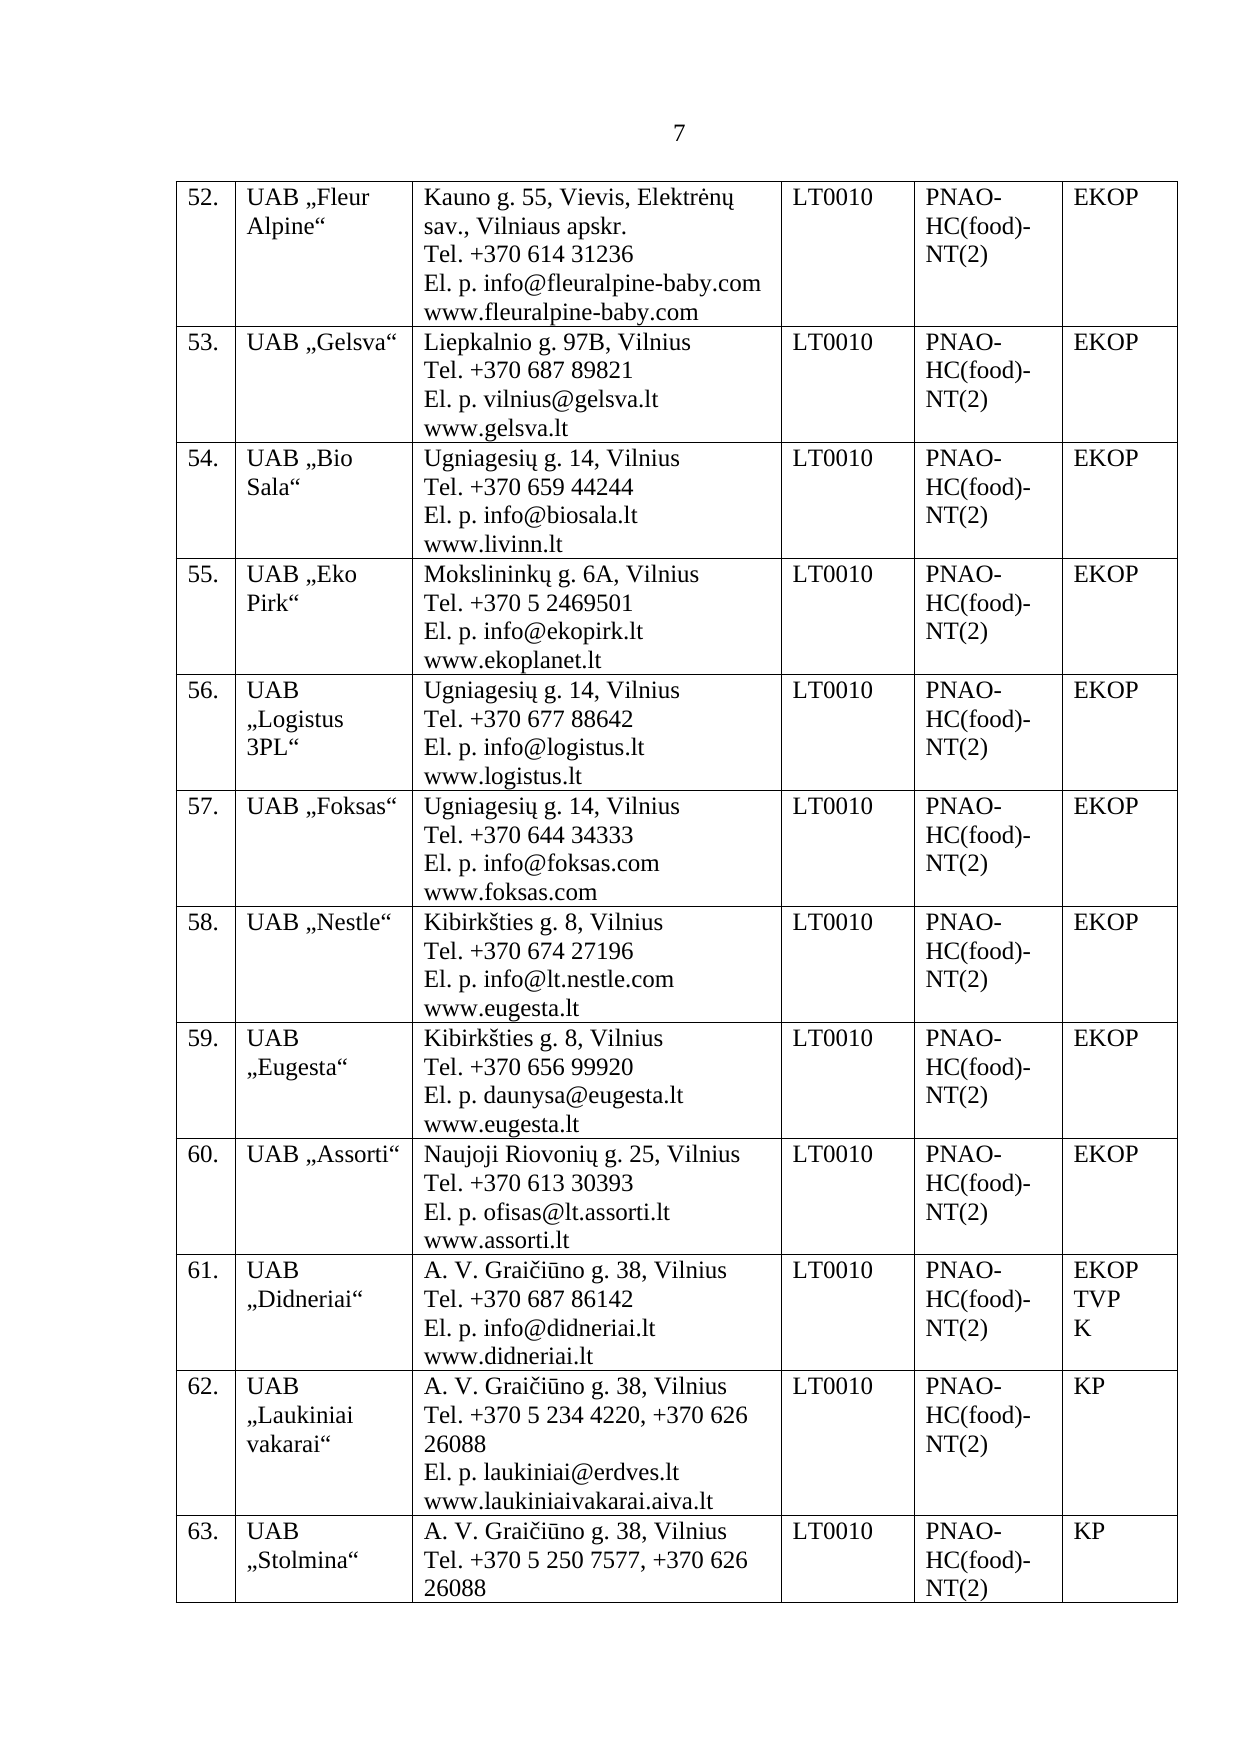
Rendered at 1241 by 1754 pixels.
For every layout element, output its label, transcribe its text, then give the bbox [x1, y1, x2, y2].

table_cell 63. [177, 1516, 235, 1602]
table_cell PNAO-HC(food)-NT(2) [915, 1139, 1062, 1254]
table_cell LT0010 [782, 182, 914, 326]
table_cell EKOP [1063, 443, 1177, 558]
table_cell EKOP [1063, 1023, 1177, 1138]
table_cell EKOP [1063, 182, 1177, 326]
table_cell EKOP [1063, 675, 1177, 790]
table_cell LT0010 [782, 675, 914, 790]
table_cell EKOP [1063, 907, 1177, 1022]
table_cell Naujoji Riovonių g. 25, Vilnius Tel. +370 613 30393 El. p. ofisas@lt.assorti.lt www.assorti.lt [413, 1139, 781, 1254]
table_cell LT0010 [782, 327, 914, 442]
table_cell Liepkalnio g. 97B, Vilnius Tel. +370 687 89821 El. p. vilnius@gelsva.lt www.gelsva.lt [413, 327, 781, 442]
table_cell 55. [177, 559, 235, 674]
table_cell 53. [177, 327, 235, 442]
table_cell 56. [177, 675, 235, 790]
table_cell PNAO-HC(food)-NT(2) [915, 327, 1062, 442]
table_cell EKOP [1063, 791, 1177, 906]
table_cell UAB „Bio Sala“ [236, 443, 412, 558]
table_cell UAB „Assorti“ [236, 1139, 412, 1254]
table_cell PNAO-HC(food)-NT(2) [915, 1371, 1062, 1515]
table_cell PNAO-HC(food)-NT(2) [915, 1516, 1062, 1602]
table_cell UAB „Eko Pirk“ [236, 559, 412, 674]
table_cell Kauno g. 55, Vievis, Elektrėnų sav., Vilniaus apskr. Tel. +370 614 31236 El. p. info@fleuralpine-baby.com www.fleuralpine-baby.com [413, 182, 781, 326]
table_cell Ugniagesių g. 14, Vilnius Tel. +370 659 44244 El. p. info@biosala.lt www.livinn.lt [413, 443, 781, 558]
table_cell UAB „Stolmina“ [236, 1516, 412, 1602]
table_cell 61. [177, 1255, 235, 1370]
table_cell LT0010 [782, 1023, 914, 1138]
table_cell 60. [177, 1139, 235, 1254]
table_cell LT0010 [782, 1255, 914, 1370]
table_cell PNAO-HC(food)-NT(2) [915, 907, 1062, 1022]
table_cell EKOP [1063, 1139, 1177, 1254]
table_cell A. V. Graičiūno g. 38, Vilnius Tel. +370 687 86142 El. p. info@didneriai.lt www.didneriai.lt [413, 1255, 781, 1370]
table_cell 62. [177, 1371, 235, 1515]
table_cell PNAO-HC(food)-NT(2) [915, 559, 1062, 674]
table_cell 52. [177, 182, 235, 326]
table_cell UAB „Laukiniai vakarai“ [236, 1371, 412, 1515]
table_cell 54. [177, 443, 235, 558]
table_cell PNAO-HC(food)-NT(2) [915, 1255, 1062, 1370]
table_cell UAB „Logistus 3PL“ [236, 675, 412, 790]
table_cell KP [1063, 1371, 1177, 1515]
table_cell KP [1063, 1516, 1177, 1602]
table_cell UAB „Eugesta“ [236, 1023, 412, 1138]
table_cell LT0010 [782, 1371, 914, 1515]
table_cell UAB „Foksas“ [236, 791, 412, 906]
table_cell UAB „Fleur Alpine“ [236, 182, 412, 326]
table_cell PNAO-HC(food)-NT(2) [915, 443, 1062, 558]
table_cell PNAO-HC(food)-NT(2) [915, 182, 1062, 326]
table_cell UAB „Nestle“ [236, 907, 412, 1022]
table_cell LT0010 [782, 1139, 914, 1254]
table_cell EKOP TVP K [1063, 1255, 1177, 1370]
table_cell Kibirkšties g. 8, Vilnius Tel. +370 656 99920 El. p. daunysa@eugesta.lt www.eugesta.lt [413, 1023, 781, 1138]
table_cell PNAO-HC(food)-NT(2) [915, 1023, 1062, 1138]
table_cell LT0010 [782, 443, 914, 558]
table_cell Ugniagesių g. 14, Vilnius Tel. +370 677 88642 El. p. info@logistus.lt www.logistus.lt [413, 675, 781, 790]
table_cell A. V. Graičiūno g. 38, Vilnius Tel. +370 5 234 4220, +370 626 26088 El. p. laukiniai@erdves.lt www.laukiniaivakarai.aiva.lt [413, 1371, 781, 1515]
table_cell LT0010 [782, 559, 914, 674]
table_cell 57. [177, 791, 235, 906]
table_cell 59. [177, 1023, 235, 1138]
table_cell UAB „Didneriai“ [236, 1255, 412, 1370]
table_cell PNAO-HC(food)-NT(2) [915, 791, 1062, 906]
table_cell UAB „Gelsva“ [236, 327, 412, 442]
table_cell LT0010 [782, 791, 914, 906]
table_cell Mokslininkų g. 6A, Vilnius Tel. +370 5 2469501 El. p. info@ekopirk.lt www.ekoplanet.lt [413, 559, 781, 674]
table_cell Kibirkšties g. 8, Vilnius Tel. +370 674 27196 El. p. info@lt.nestle.com www.eugesta.lt [413, 907, 781, 1022]
table_cell PNAO-HC(food)-NT(2) [915, 675, 1062, 790]
table_cell LT0010 [782, 907, 914, 1022]
table_cell EKOP [1063, 559, 1177, 674]
table_cell A. V. Graičiūno g. 38, Vilnius Tel. +370 5 250 7577, +370 626 26088 [413, 1516, 781, 1602]
table_cell Ugniagesių g. 14, Vilnius Tel. +370 644 34333 El. p. info@foksas.com www.foksas.com [413, 791, 781, 906]
table_cell 58. [177, 907, 235, 1022]
table_cell EKOP [1063, 327, 1177, 442]
table_cell LT0010 [782, 1516, 914, 1602]
